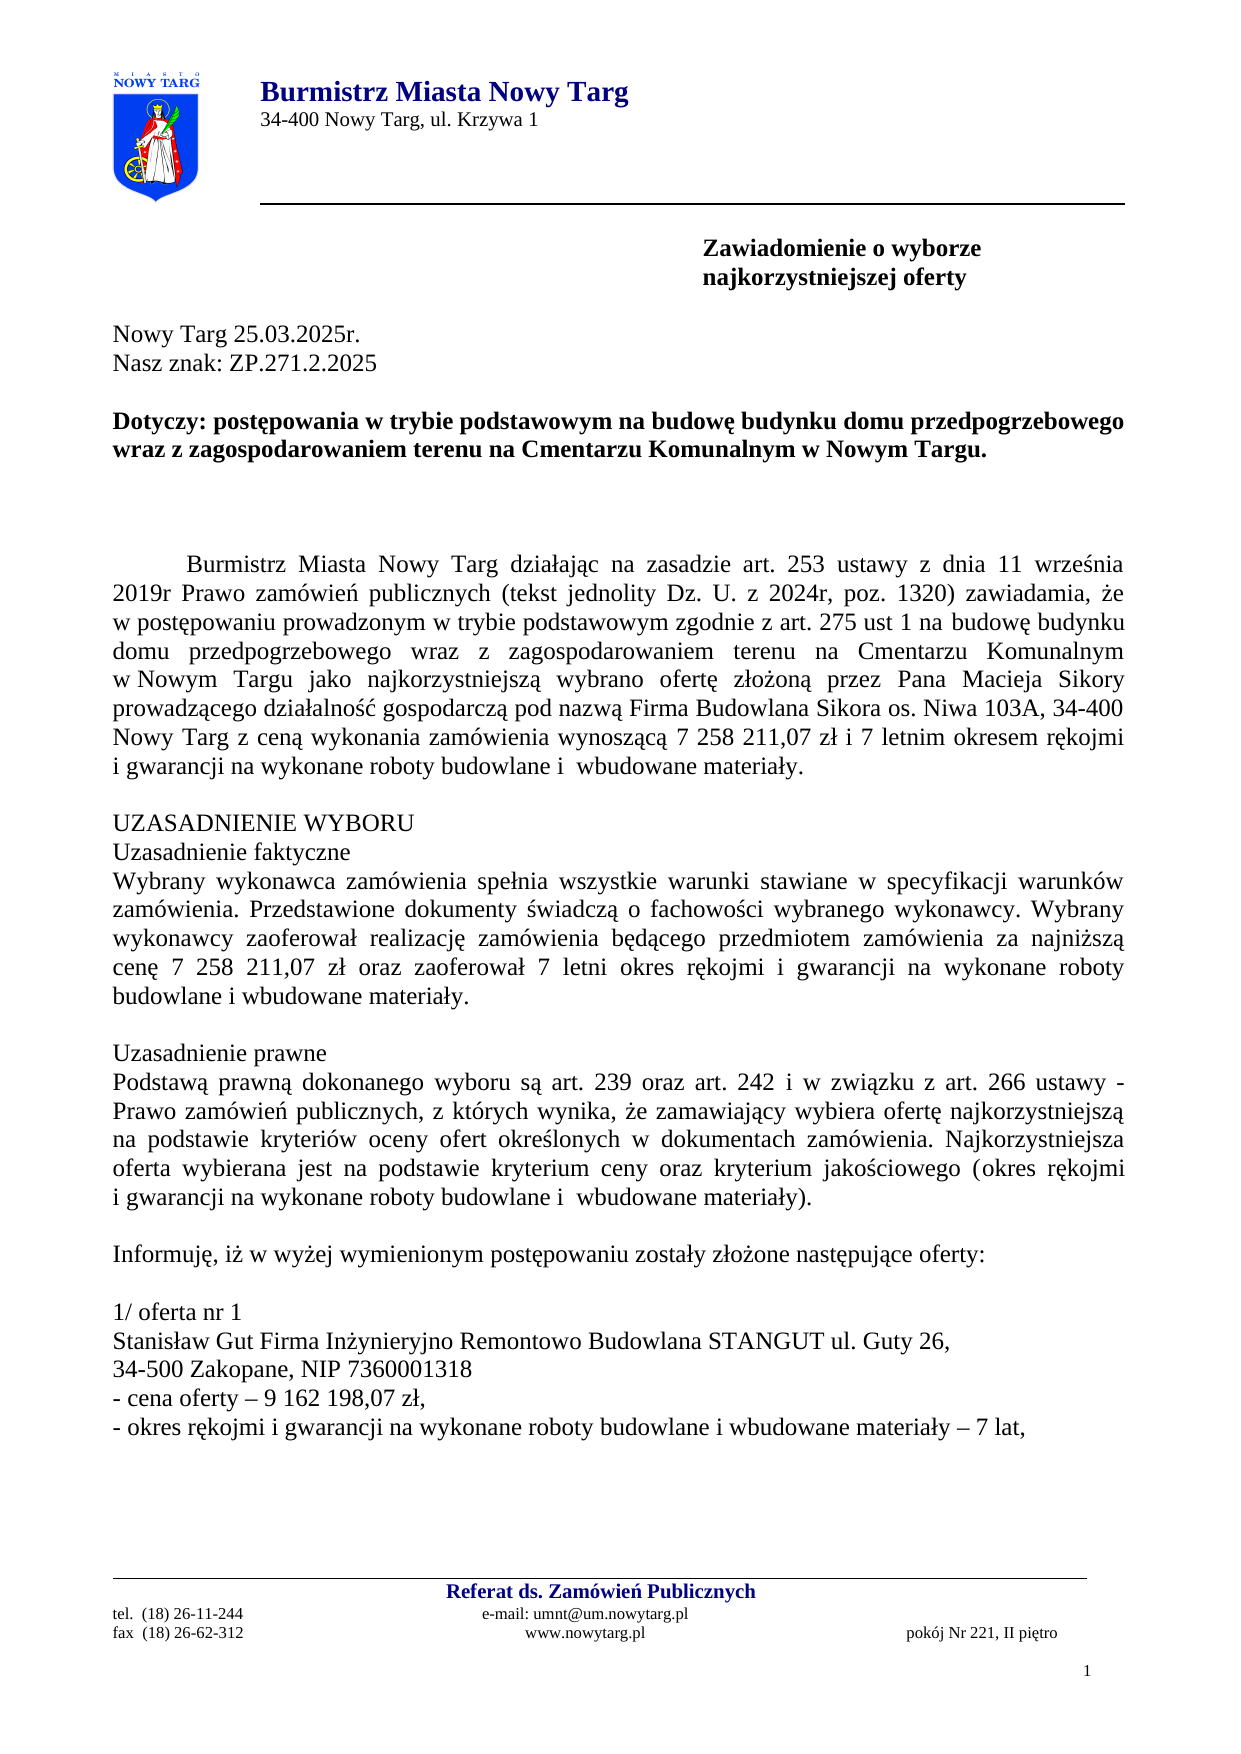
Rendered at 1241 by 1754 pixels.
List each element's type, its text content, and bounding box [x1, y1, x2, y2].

text Uzasadnienie prawne [112, 1038, 1125, 1067]
text UZASADNIENIE WYBORU [112, 808, 1125, 837]
text Uzasadnienie faktyczne [112, 837, 1125, 866]
text 1/ oferta nr 1 [112, 1297, 1125, 1326]
text - cena oferty – 9 162 198,07 zł, [112, 1383, 1125, 1412]
text Stanisław Gut Firma Inżynieryjno Remontowo Budowlana STANGUT ul. Guty 26, [112, 1326, 1125, 1354]
text Podstawą prawną dokonanego wyboru są art. 239 oraz art. 242 i w związku z art. 266 ustawy - Prawo zamówień publicznych, z których wynika, że zamawiający wybiera ofertę najkorzystniejszą na podstawie kryteriów oceny ofert określonych w dokumentach zamówienia. Najkorzystniejsza oferta wybierana jest na podstawie kryterium ceny oraz kryterium jakościowego (okres rękojmi i gwarancji na wykonane roboty budowlane i wbudowane materiały). [112, 1067, 1125, 1211]
text 34-500 Zakopane, NIP 7360001318 [112, 1354, 1125, 1383]
text Nowy Targ 25.03.2025r. [112, 319, 1125, 348]
text najkorzystniejszej oferty [702, 262, 1125, 291]
text Informuję, iż w wyżej wymienionym postępowaniu zostały złożone następujące oferty: [112, 1239, 1125, 1268]
text - okres rękojmi i gwarancji na wykonane roboty budowlane i wbudowane materiały – 7 lat, [112, 1412, 1125, 1441]
text Zawiadomienie o wyborze [702, 233, 1125, 262]
text Nasz znak: ZP.271.2.2025 [112, 348, 1125, 377]
text Burmistrz Miasta Nowy Targ działając na zasadzie art. 253 ustawy z dnia 11 września 2019r Prawo zamówień publicznych (tekst jednolity Dz. U. z 2024r, poz. 1320) zawiadamia, że w postępowaniu prowadzonym w trybie podstawowym zgodnie z art. 275 ust 1 na budowę budynku domu przedpogrzebowego wraz z zagospodarowaniem terenu na Cmentarzu Komunalnym w Nowym Targu jako najkorzystniejszą wybrano ofertę złożoną przez Pana Macieja Sikory prowadzącego działalność gospodarczą pod nazwą Firma Budowlana Sikora os. Niwa 103A, 34-400 Nowy Targ z ceną wykonania zamówienia wynoszącą 7 258 211,07 zł i 7 letnim okresem rękojmi i gwarancji na wykonane roboty budowlane i wbudowane materiały. [112, 549, 1125, 779]
text Wybrany wykonawca zamówienia spełnia wszystkie warunki stawiane w specyfikacji warunków zamówienia. Przedstawione dokumenty świadczą o fachowości wybranego wykonawcy. Wybrany wykonawcy zaoferował realizację zamówienia będącego przedmiotem zamówienia za najniższą cenę 7 258 211,07 zł oraz zaoferował 7 letni okres rękojmi i gwarancji na wykonane roboty budowlane i wbudowane materiały. [112, 866, 1125, 1009]
text Dotyczy: postępowania w trybie podstawowym na budowę budynku domu przedpogrzebowego wraz z zagospodarowaniem terenu na Cmentarzu Komunalnym w Nowym Targu. [112, 406, 1125, 463]
